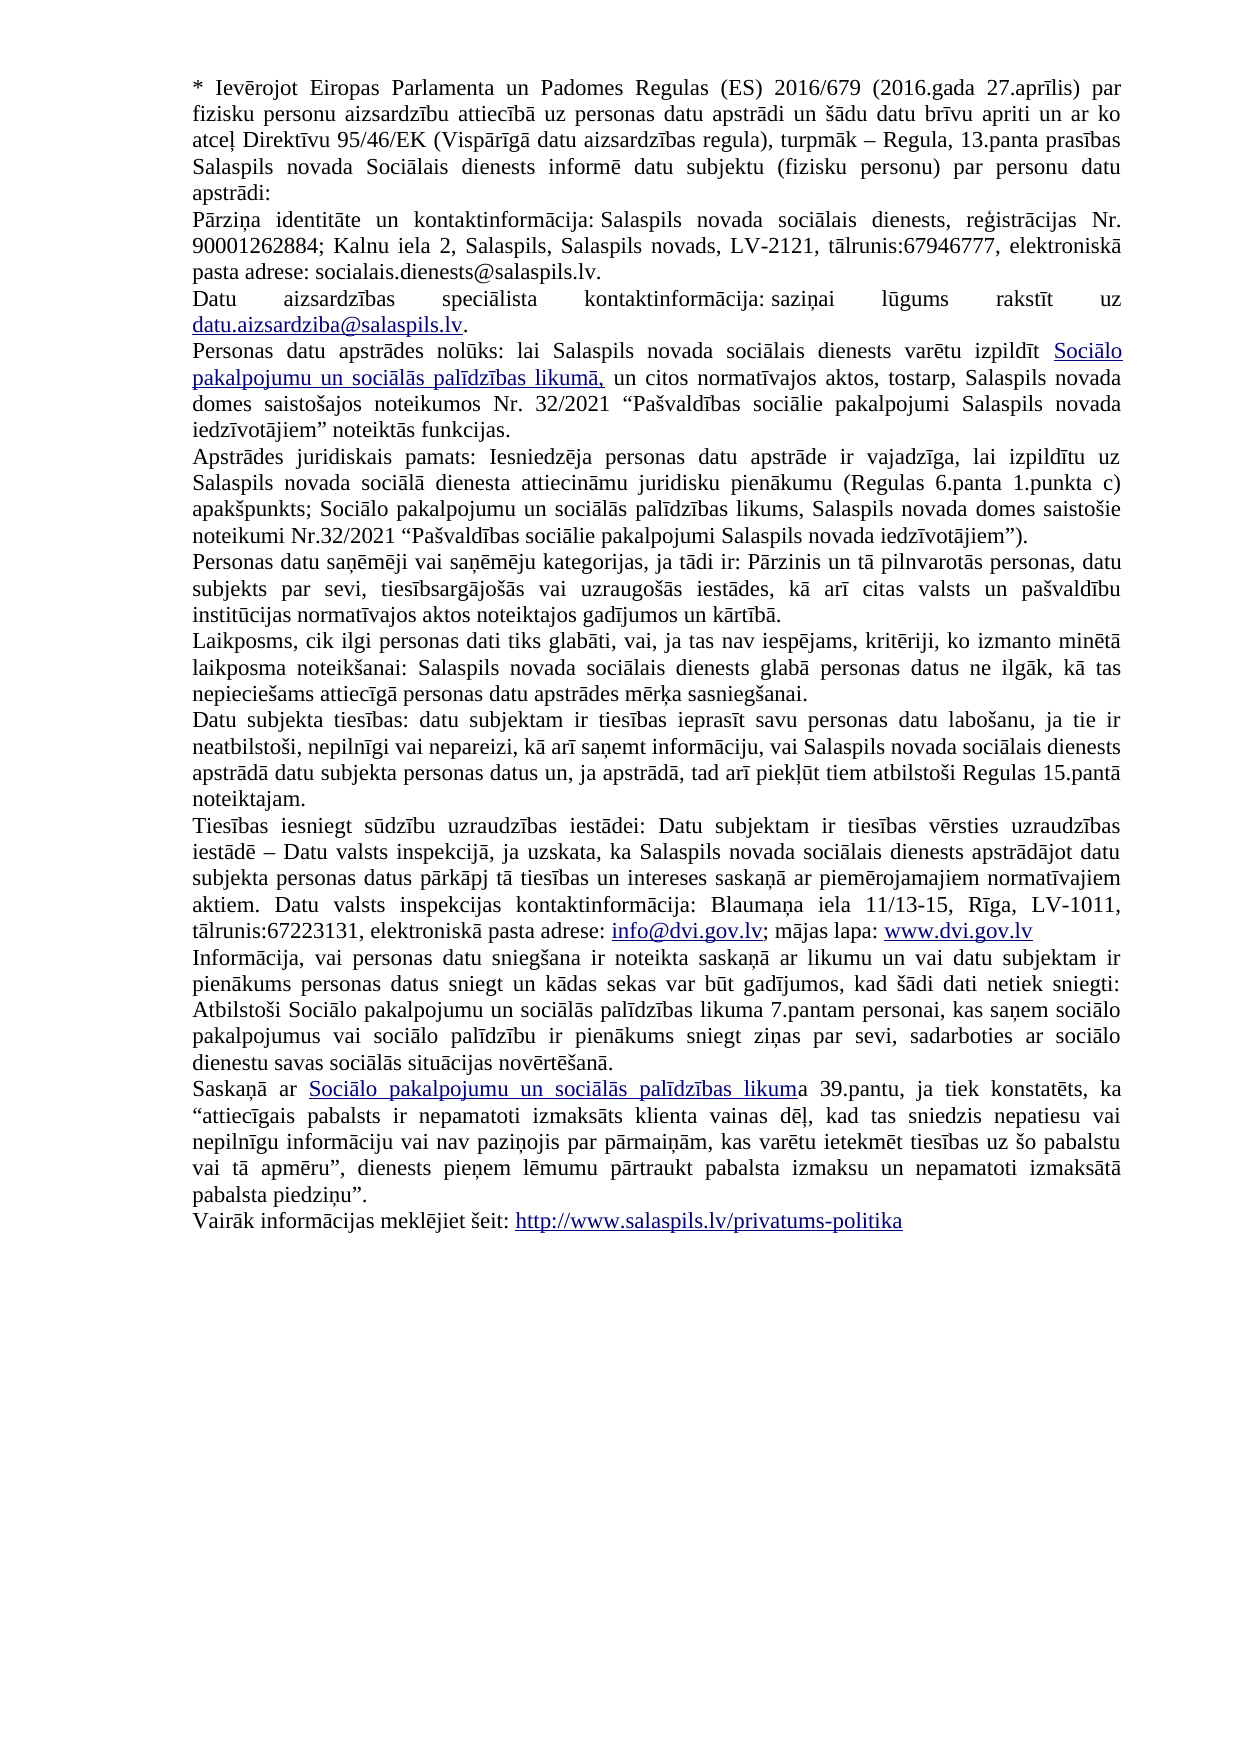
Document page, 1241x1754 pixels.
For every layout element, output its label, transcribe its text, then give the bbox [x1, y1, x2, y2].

text Informācija, vai personas datu sniegšana ir noteikta saskaņā ar likumu un vai datu subjektam ir pienākums personas datus sniegt un kādas sekas var būt gadījumos, kad šādi dati netiek sniegti: Atbilstoši Sociālo pakalpojumu un sociālās palīdzības likuma 7.pantam personai, kas saņem sociālo pakalpojumus vai sociālo palīdzību ir pienākums sniegt ziņas par sevi, sadarboties ar sociālo dienestu savas sociālās situācijas novērtēšanā. [192, 943, 1122, 1075]
text * Ievērojot Eiropas Parlamenta un Padomes Regulas (ES) 2016/679 (2016.gada 27.aprīlis) par fizisku personu aizsardzību attiecībā uz personas datu apstrādi un šādu datu brīvu apriti un ar ko atceļ Direktīvu 95/46/EK (Vispārīgā datu aizsardzības regula), turpmāk – Regula, 13.panta prasības Salaspils novada Sociālais dienests informē datu subjektu (fizisku personu) par personu datu apstrādi: [192, 74, 1122, 206]
text Personas datu apstrādes nolūks: lai Salaspils novada sociālais dienests varētu izpildīt Sociālo pakalpojumu un sociālās palīdzības likumā, un citos normatīvajos aktos, tostarp, Salaspils novada domes saistošajos noteikumos Nr. 32/2021 “Pašvaldības sociālie pakalpojumi Salaspils novada iedzīvotājiem” noteiktās funkcijas. [192, 337, 1122, 443]
text Saskaņā ar Sociālo pakalpojumu un sociālās palīdzības likuma 39.pantu, ja tiek konstatēts, ka “attiecīgais pabalsts ir nepamatoti izmaksāts klienta vainas dēļ, kad tas sniedzis nepatiesu vai nepilnīgu informāciju vai nav paziņojis par pārmaiņām, kas varētu ietekmēt tiesības uz šo pabalstu vai tā apmēru”, dienests pieņem lēmumu pārtraukt pabalsta izmaksu un nepamatoti izmaksātā pabalsta piedziņu”. [192, 1075, 1122, 1207]
text Laikposms, cik ilgi personas dati tiks glabāti, vai, ja tas nav iespējams, kritēriji, ko izmanto minētā laikposma noteikšanai: Salaspils novada sociālais dienests glabā personas datus ne ilgāk, kā tas nepieciešams attiecīgā personas datu apstrādes mērķa sasniegšanai. [192, 627, 1122, 706]
text Apstrādes juridiskais pamats: Iesniedzēja personas datu apstrāde ir vajadzīga, lai izpildītu uz Salaspils novada sociālā dienesta attiecināmu juridisku pienākumu (Regulas 6.panta 1.punkta c) apakšpunkts; Sociālo pakalpojumu un sociālās palīdzības likums, Salaspils novada domes saistošie noteikumi Nr.32/2021 “Pašvaldības sociālie pakalpojumi Salaspils novada iedzīvotājiem”). [192, 443, 1122, 548]
text Personas datu saņēmēji vai saņēmēju kategorijas, ja tādi ir: Pārzinis un tā pilnvarotās personas, datu subjekts par sevi, tiesībsargājošās vai uzraugošās iestādes, kā arī citas valsts un pašvaldību institūcijas normatīvajos aktos noteiktajos gadījumos un kārtībā. [192, 548, 1122, 627]
text Pārziņa identitāte un kontaktinformācija: Salaspils novada sociālais dienests, reģistrācijas Nr. 90001262884; Kalnu iela 2, Salaspils, Salaspils novads, LV-2121, tālrunis:67946777, elektroniskā pasta adrese: socialais.dienests@salaspils.lv. [192, 206, 1122, 285]
text Datu aizsardzības speciālista kontaktinformācija: saziņai lūgums rakstīt uz datu.aizsardziba@salaspils.lv. [192, 285, 1122, 337]
text Datu subjekta tiesības: datu subjektam ir tiesības ieprasīt savu personas datu labošanu, ja tie ir neatbilstoši, nepilnīgi vai nepareizi, kā arī saņemt informāciju, vai Salaspils novada sociālais dienests apstrādā datu subjekta personas datus un, ja apstrādā, tad arī piekļūt tiem atbilstoši Regulas 15.pantā noteiktajam. [192, 706, 1122, 812]
text Tiesības iesniegt sūdzību uzraudzības iestādei: Datu subjektam ir tiesības vērsties uzraudzības iestādē – Datu valsts inspekcijā, ja uzskata, ka Salaspils novada sociālais dienests apstrādājot datu subjekta personas datus pārkāpj tā tiesības un intereses saskaņā ar piemērojamajiem normatīvajiem aktiem. Datu valsts inspekcijas kontaktinformācija: Blaumaņa iela 11/13-15, Rīga, LV-1011, tālrunis:67223131, elektroniskā pasta adrese: info@dvi.gov.lv; mājas lapa: www.dvi.gov.lv [192, 812, 1122, 943]
text Vairāk informācijas meklējiet šeit: http://www.salaspils.lv/privatums-politika [192, 1207, 1122, 1233]
